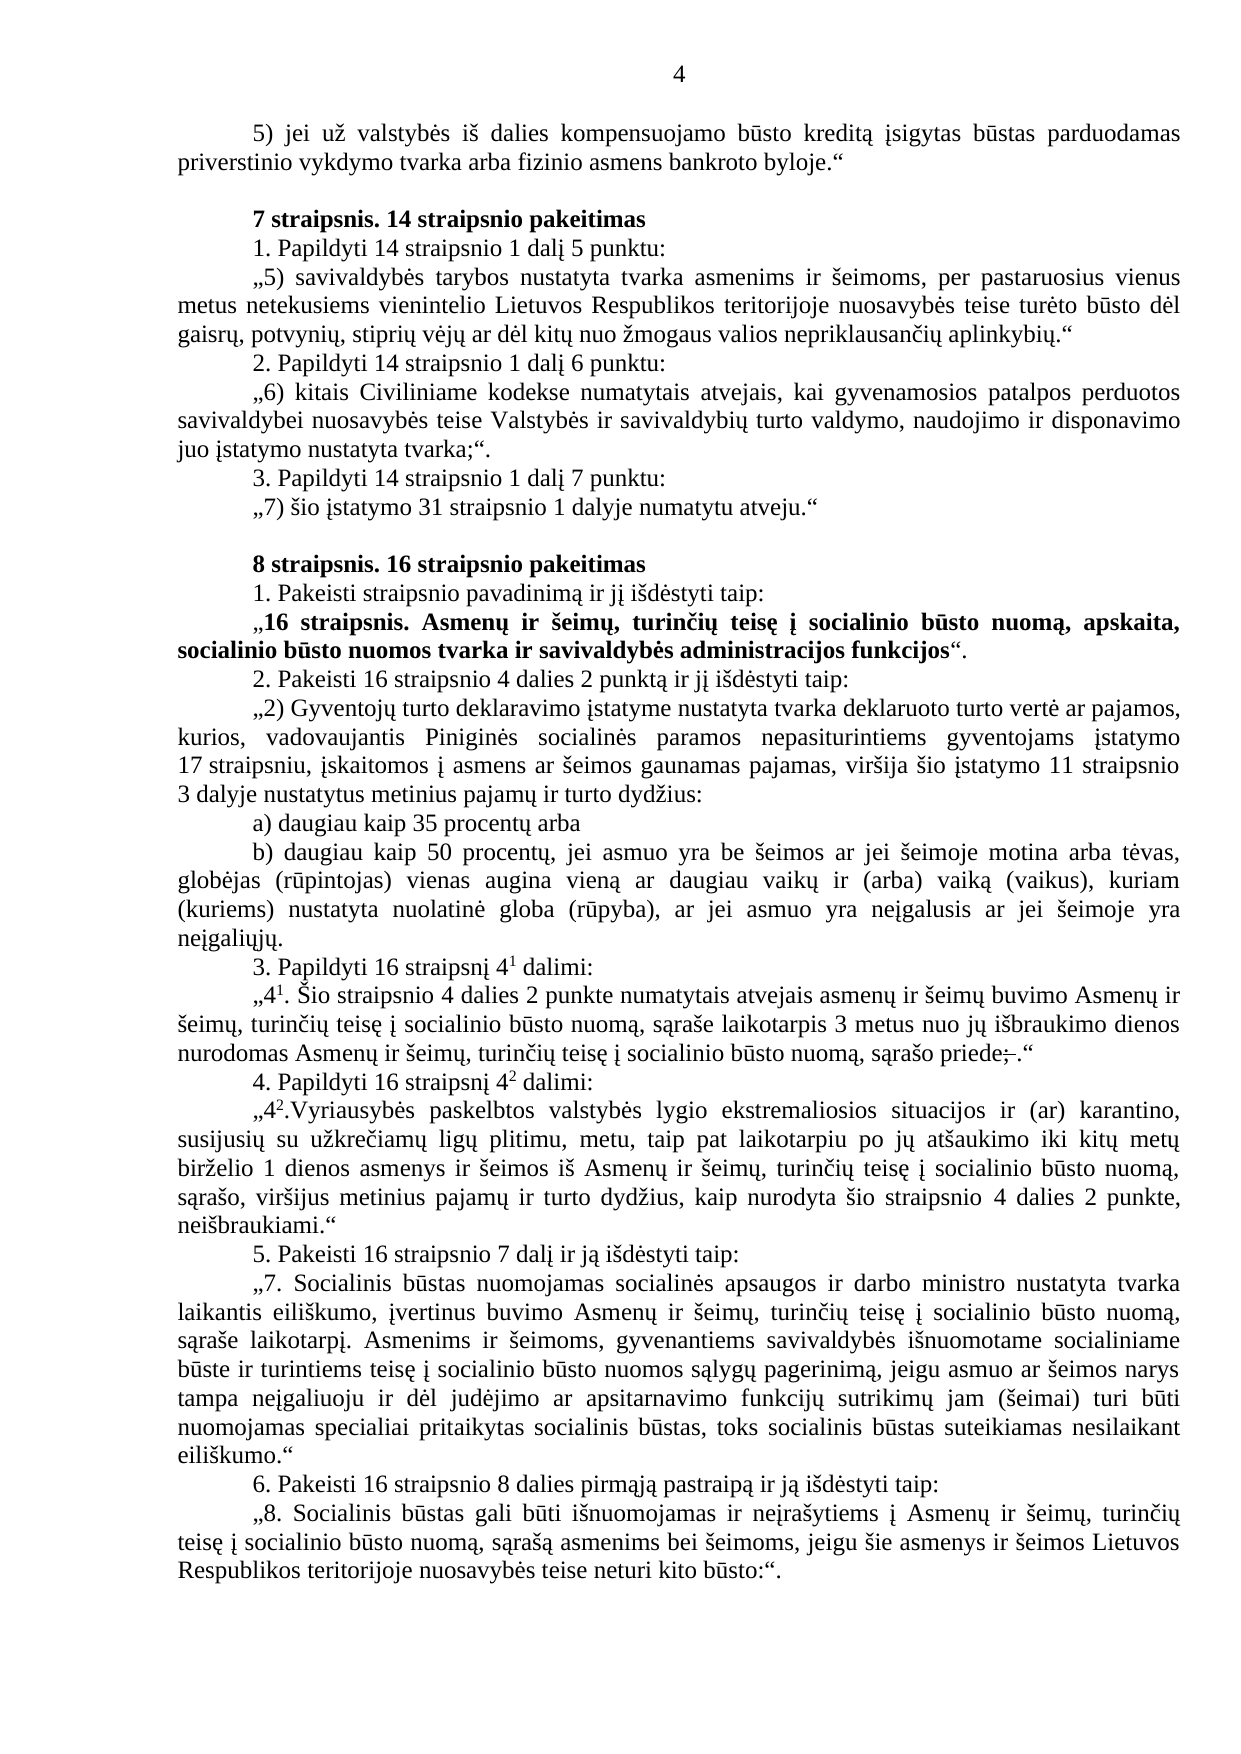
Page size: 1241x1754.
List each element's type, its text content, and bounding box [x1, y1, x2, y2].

text „7) šio įstatymo 31 straipsnio 1 dalyje numatytu atveju.“ [177, 492, 1181, 521]
text „7. Socialinis būstas nuomojamas socialinės apsaugos ir darbo ministro nustatyta tvarka laikantis eiliškumo, įvertinus buvimo Asmenų ir šeimų, turinčių teisę į socialinio būsto nuomą, sąraše laikotarpį. Asmenims ir šeimoms, gyvenantiems savivaldybės išnuomotame socialiniame būste ir turintiems teisę į socialinio būsto nuomos sąlygų pagerinimą, jeigu asmuo ar šeimos narys tampa neįgaliuoju ir dėl judėjimo ar apsitarnavimo funkcijų sutrikimų jam (šeimai) turi būti nuomojamas specialiai pritaikytas socialinis būstas, toks socialinis būstas suteikiamas nesilaikant eiliškumo.“ [177, 1268, 1181, 1469]
text „5) savivaldybės tarybos nustatyta tvarka asmenims ir šeimoms, per pastaruosius vienus metus netekusiems vienintelio Lietuvos Respublikos teritorijoje nuosavybės teise turėto būsto dėl gaisrų, potvynių, stiprių vėjų ar dėl kitų nuo žmogaus valios nepriklausančių aplinkybių.“ [177, 262, 1181, 348]
text „42.Vyriausybės paskelbtos valstybės lygio ekstremaliosios situacijos ir (ar) karantino, susijusių su užkrečiamų ligų plitimu, metu, taip pat laikotarpiu po jų atšaukimo iki kitų metų birželio 1 dienos asmenys ir šeimos iš Asmenų ir šeimų, turinčių teisę į socialinio būsto nuomą, sąrašo, viršijus metinius pajamų ir turto dydžius, kaip nurodyta šio straipsnio 4 dalies 2 punkte, neišbraukiami.“ [177, 1096, 1181, 1239]
text 4. Papildyti 16 straipsnį 42 dalimi: [177, 1067, 1181, 1096]
text 8 straipsnis. 16 straipsnio pakeitimas [177, 549, 1181, 578]
text a) daugiau kaip 35 procentų arba [177, 808, 1181, 837]
text 3. Papildyti 14 straipsnio 1 dalį 7 punktu: [177, 463, 1181, 492]
text 7 straipsnis. 14 straipsnio pakeitimas [177, 204, 1181, 233]
text 6. Pakeisti 16 straipsnio 8 dalies pirmąją pastraipą ir ją išdėstyti taip: [177, 1469, 1181, 1498]
text „41. Šio straipsnio 4 dalies 2 punkte numatytais atvejais asmenų ir šeimų buvimo Asmenų ir šeimų, turinčių teisę į socialinio būsto nuomą, sąraše laikotarpis 3 metus nuo jų išbraukimo dienos nurodomas Asmenų ir šeimų, turinčių teisę į socialinio būsto nuomą, sąrašo priede; .“ [177, 981, 1181, 1067]
text „2) Gyventojų turto deklaravimo įstatyme nustatyta tvarka deklaruoto turto vertė ar pajamos, kurios, vadovaujantis Piniginės socialinės paramos nepasiturintiems gyventojams įstatymo 17 straipsniu, įskaitomos į asmens ar šeimos gaunamas pajamas, viršija šio įstatymo 11 straipsnio 3 dalyje nustatytus metinius pajamų ir turto dydžius: [177, 693, 1181, 808]
text 5) jei už valstybės iš dalies kompensuojamo būsto kreditą įsigytas būstas parduodamas priverstinio vykdymo tvarka arba fizinio asmens bankroto byloje.“ [177, 118, 1181, 176]
text 2. Pakeisti 16 straipsnio 4 dalies 2 punktą ir jį išdėstyti taip: [177, 664, 1181, 693]
text 1. Papildyti 14 straipsnio 1 dalį 5 punktu: [177, 233, 1181, 262]
text b) daugiau kaip 50 procentų, jei asmuo yra be šeimos ar jei šeimoje motina arba tėvas, globėjas (rūpintojas) vienas augina vieną ar daugiau vaikų ir (arba) vaiką (vaikus), kuriam (kuriems) nustatyta nuolatinė globa (rūpyba), ar jei asmuo yra neįgalusis ar jei šeimoje yra neįgaliųjų. [177, 837, 1181, 952]
text 3. Papildyti 16 straipsnį 41 dalimi: [177, 952, 1181, 981]
text 1. Pakeisti straipsnio pavadinimą ir jį išdėstyti taip: [177, 578, 1181, 607]
text 5. Pakeisti 16 straipsnio 7 dalį ir ją išdėstyti taip: [177, 1239, 1181, 1268]
text „16 straipsnis. Asmenų ir šeimų, turinčių teisę į socialinio būsto nuomą, apskaita, socialinio būsto nuomos tvarka ir savivaldybės administracijos funkcijos“. [177, 607, 1181, 664]
text „6) kitais Civiliniame kodekse numatytais atvejais, kai gyvenamosios patalpos perduotos savivaldybei nuosavybės teise Valstybės ir savivaldybių turto valdymo, naudojimo ir disponavimo juo įstatymo nustatyta tvarka;“. [177, 377, 1181, 463]
text 2. Papildyti 14 straipsnio 1 dalį 6 punktu: [177, 348, 1181, 377]
text „8. Socialinis būstas gali būti išnuomojamas ir neįrašytiems į Asmenų ir šeimų, turinčių teisę į socialinio būsto nuomą, sąrašą asmenims bei šeimoms, jeigu šie asmenys ir šeimos Lietuvos Respublikos teritorijoje nuosavybės teise neturi kito būsto:“. [177, 1498, 1181, 1584]
